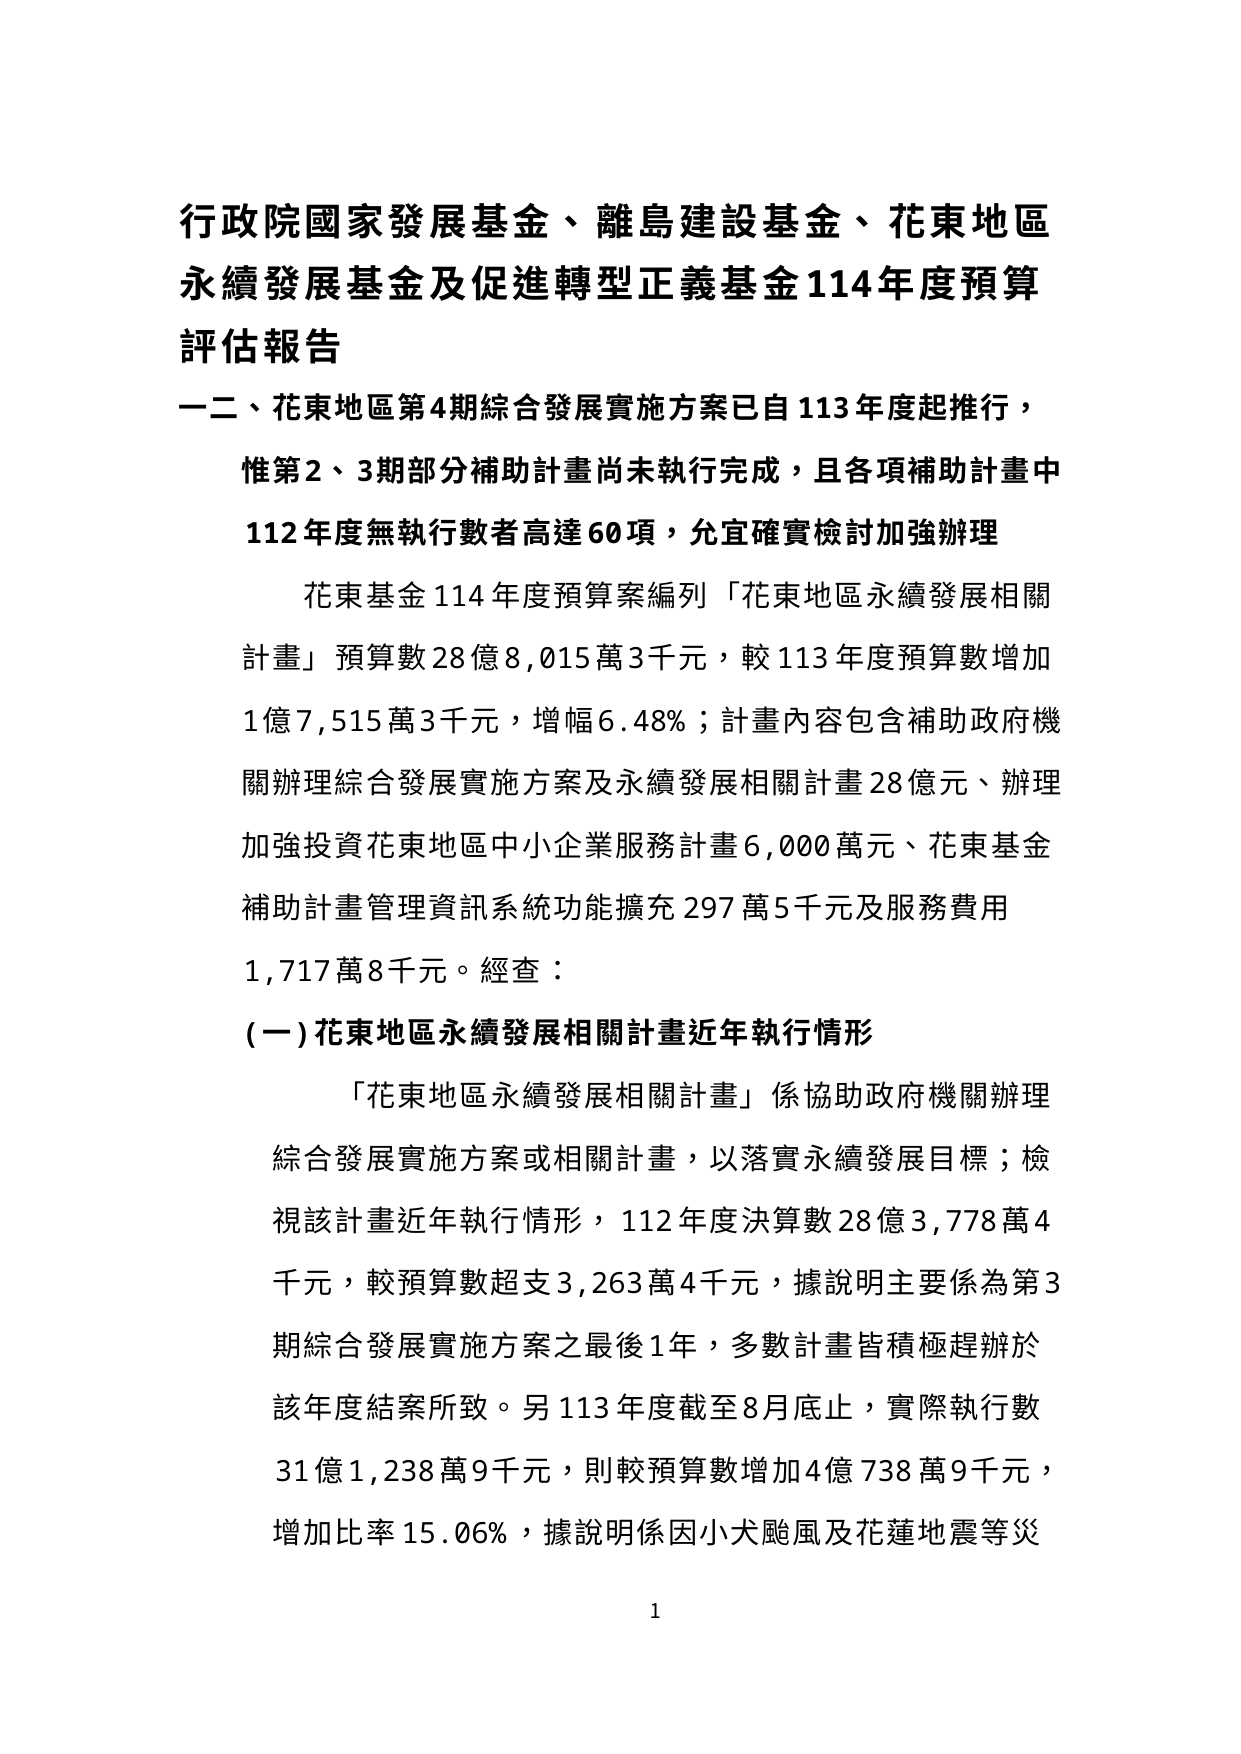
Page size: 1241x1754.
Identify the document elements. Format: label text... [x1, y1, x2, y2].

text 行政院國家發展基金、離島建設基金、花東地區永續發展基金及促進轉型正義基金114年度預算評估報告 [177, 177, 1063, 365]
text (一)花東地區永續發展相關計畫近年執行情形 [236, 990, 1063, 1052]
text 花東基金114年度預算案編列「花東地區永續發展相關計畫」預算數28億8,015萬3千元，較113年度預算數增加1億7,515萬3千元，增幅6.48%；計畫內容包含補助政府機關辦理綜合發展實施方案及永續發展相關計畫28億元、辦理加強投資花東地區中小企業服務計畫6,000萬元、花東基金補助計畫管理資訊系統功能擴充297萬5千元及服務費用1,717萬8千元。經查： [236, 552, 1063, 990]
text 「花東地區永續發展相關計畫」係協助政府機關辦理綜合發展實施方案或相關計畫，以落實永續發展目標；檢視該計畫近年執行情形，112年度決算數28億3,778萬4千元，較預算數超支3,263萬4千元，據說明主要係為第3期綜合發展實施方案之最後1年，多數計畫皆積極趕辦於該年度結案所致。另113年度截至8月底止，實際執行數31億1,238萬9千元，則較預算數增加4億738萬9千元，增加比率15.06%，據說明係因小犬颱風及花蓮地震等災 [266, 1052, 1063, 1552]
text 一二、花東地區第4期綜合發展實施方案已自113年度起推行，惟第2、3期部分補助計畫尚未執行完成，且各項補助計畫中112年度無執行數者高達60項，允宜確實檢討加強辦理 [177, 365, 1063, 552]
